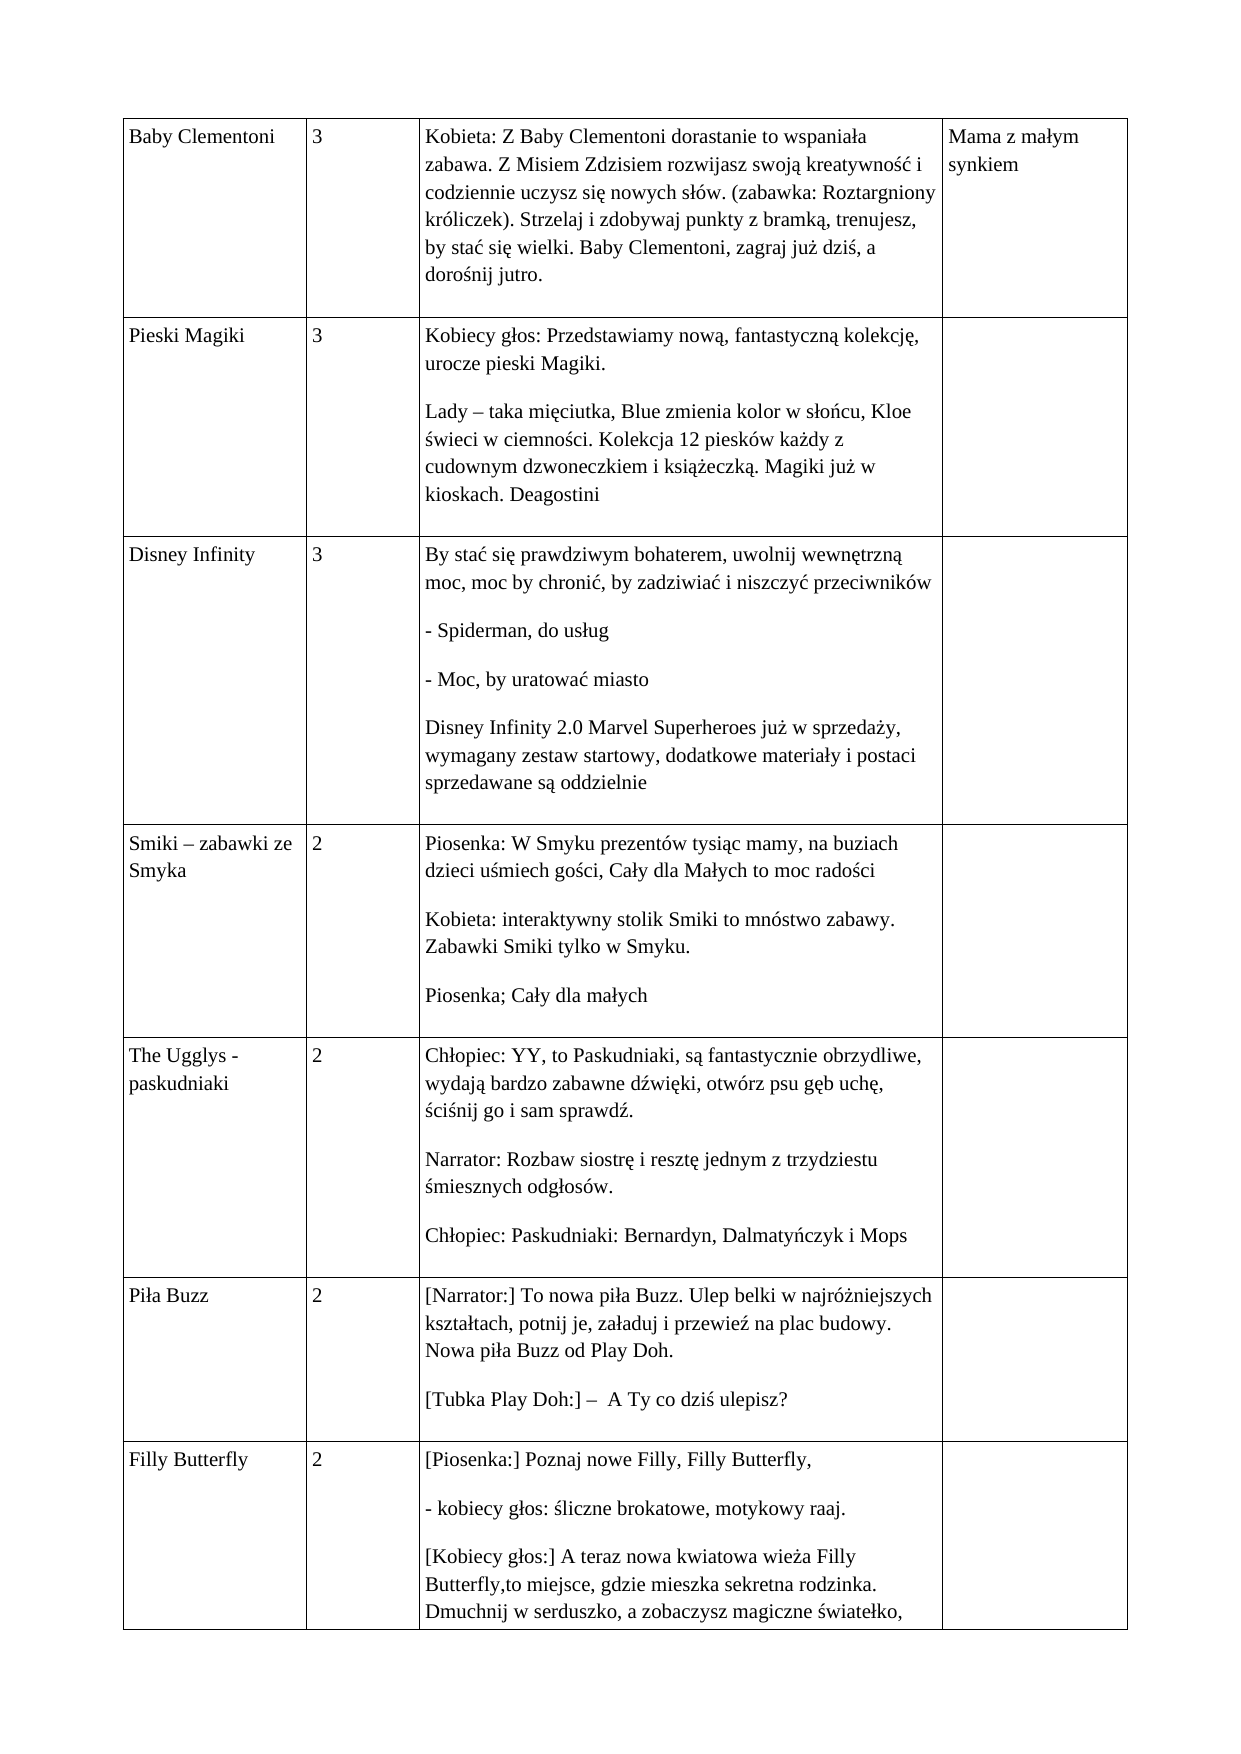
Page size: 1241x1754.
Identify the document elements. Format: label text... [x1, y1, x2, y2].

table_cell [943, 1038, 1127, 1277]
table_cell 2 [307, 1038, 419, 1277]
table_cell [Narrator:] To nowa piła Buzz. Ulep belki w najróżniejszych kształtach, potnij je, załaduj i przewieź na plac budowy. Nowa piła Buzz od Play Doh. [Tubka Play Doh:] – A Ty co dziś ulepisz? [420, 1278, 942, 1441]
table_cell [943, 1278, 1127, 1441]
table_cell The Ugglys - paskudniaki [124, 1038, 306, 1277]
table_cell Piła Buzz [124, 1278, 306, 1441]
table_cell 2 [307, 825, 419, 1037]
table_cell 3 [307, 318, 419, 536]
table_cell Baby Clementoni [124, 119, 306, 317]
table_cell 3 [307, 537, 419, 824]
table_cell [943, 318, 1127, 536]
table_cell Chłopiec: YY, to Paskudniaki, są fantastycznie obrzydliwe, wydają bardzo zabawne dźwięki, otwórz psu gęb uchę, ściśnij go i sam sprawdź. Narrator: Rozbaw siostrę i resztę jednym z trzydziestu śmiesznych odgłosów. Chłopiec: Paskudniaki: Bernardyn, Dalmatyńczyk i Mops [420, 1038, 942, 1277]
table_cell Smiki – zabawki ze Smyka [124, 825, 306, 1037]
table_cell Pieski Magiki [124, 318, 306, 536]
table_cell 2 [307, 1442, 419, 1629]
table_cell By stać się prawdziwym bohaterem, uwolnij wewnętrzną moc, moc by chronić, by zadziwiać i niszczyć przeciwników - Spiderman, do usług - Moc, by uratować miasto Disney Infinity 2.0 Marvel Superheroes już w sprzedaży, wymagany zestaw startowy, dodatkowe materiały i postaci sprzedawane są oddzielnie [420, 537, 942, 824]
table_cell Kobieta: Z Baby Clementoni dorastanie to wspaniała zabawa. Z Misiem Zdzisiem rozwijasz swoją kreatywność i codziennie uczysz się nowych słów. (zabawka: Roztargniony króliczek). Strzelaj i zdobywaj punkty z bramką, trenujesz, by stać się wielki. Baby Clementoni, zagraj już dziś, a dorośnij jutro. [420, 119, 942, 317]
table_cell Filly Butterfly [124, 1442, 306, 1629]
table_cell Piosenka: W Smyku prezentów tysiąc mamy, na buziach dzieci uśmiech gości, Cały dla Małych to moc radości Kobieta: interaktywny stolik Smiki to mnóstwo zabawy. Zabawki Smiki tylko w Smyku. Piosenka; Cały dla małych [420, 825, 942, 1037]
table_cell [Piosenka:] Poznaj nowe Filly, Filly Butterfly, - kobiecy głos: śliczne brokatowe, motykowy raaj. [Kobiecy głos:] A teraz nowa kwiatowa wieża Filly Butterfly,to miejsce, gdzie mieszka sekretna rodzinka. Dmuchnij w serduszko, a zobaczysz magiczne światełko, [420, 1442, 942, 1629]
table_cell Disney Infinity [124, 537, 306, 824]
table_cell Kobiecy głos: Przedstawiamy nową, fantastyczną kolekcję, urocze pieski Magiki. Lady – taka mięciutka, Blue zmienia kolor w słońcu, Kloe świeci w ciemności. Kolekcja 12 piesków każdy z cudownym dzwoneczkiem i książeczką. Magiki już w kioskach. Deagostini [420, 318, 942, 536]
table_cell [943, 537, 1127, 824]
table_cell [943, 1442, 1127, 1629]
table_cell 3 [307, 119, 419, 317]
table_cell [943, 825, 1127, 1037]
table_cell Mama z małym synkiem [943, 119, 1127, 317]
table_cell 2 [307, 1278, 419, 1441]
